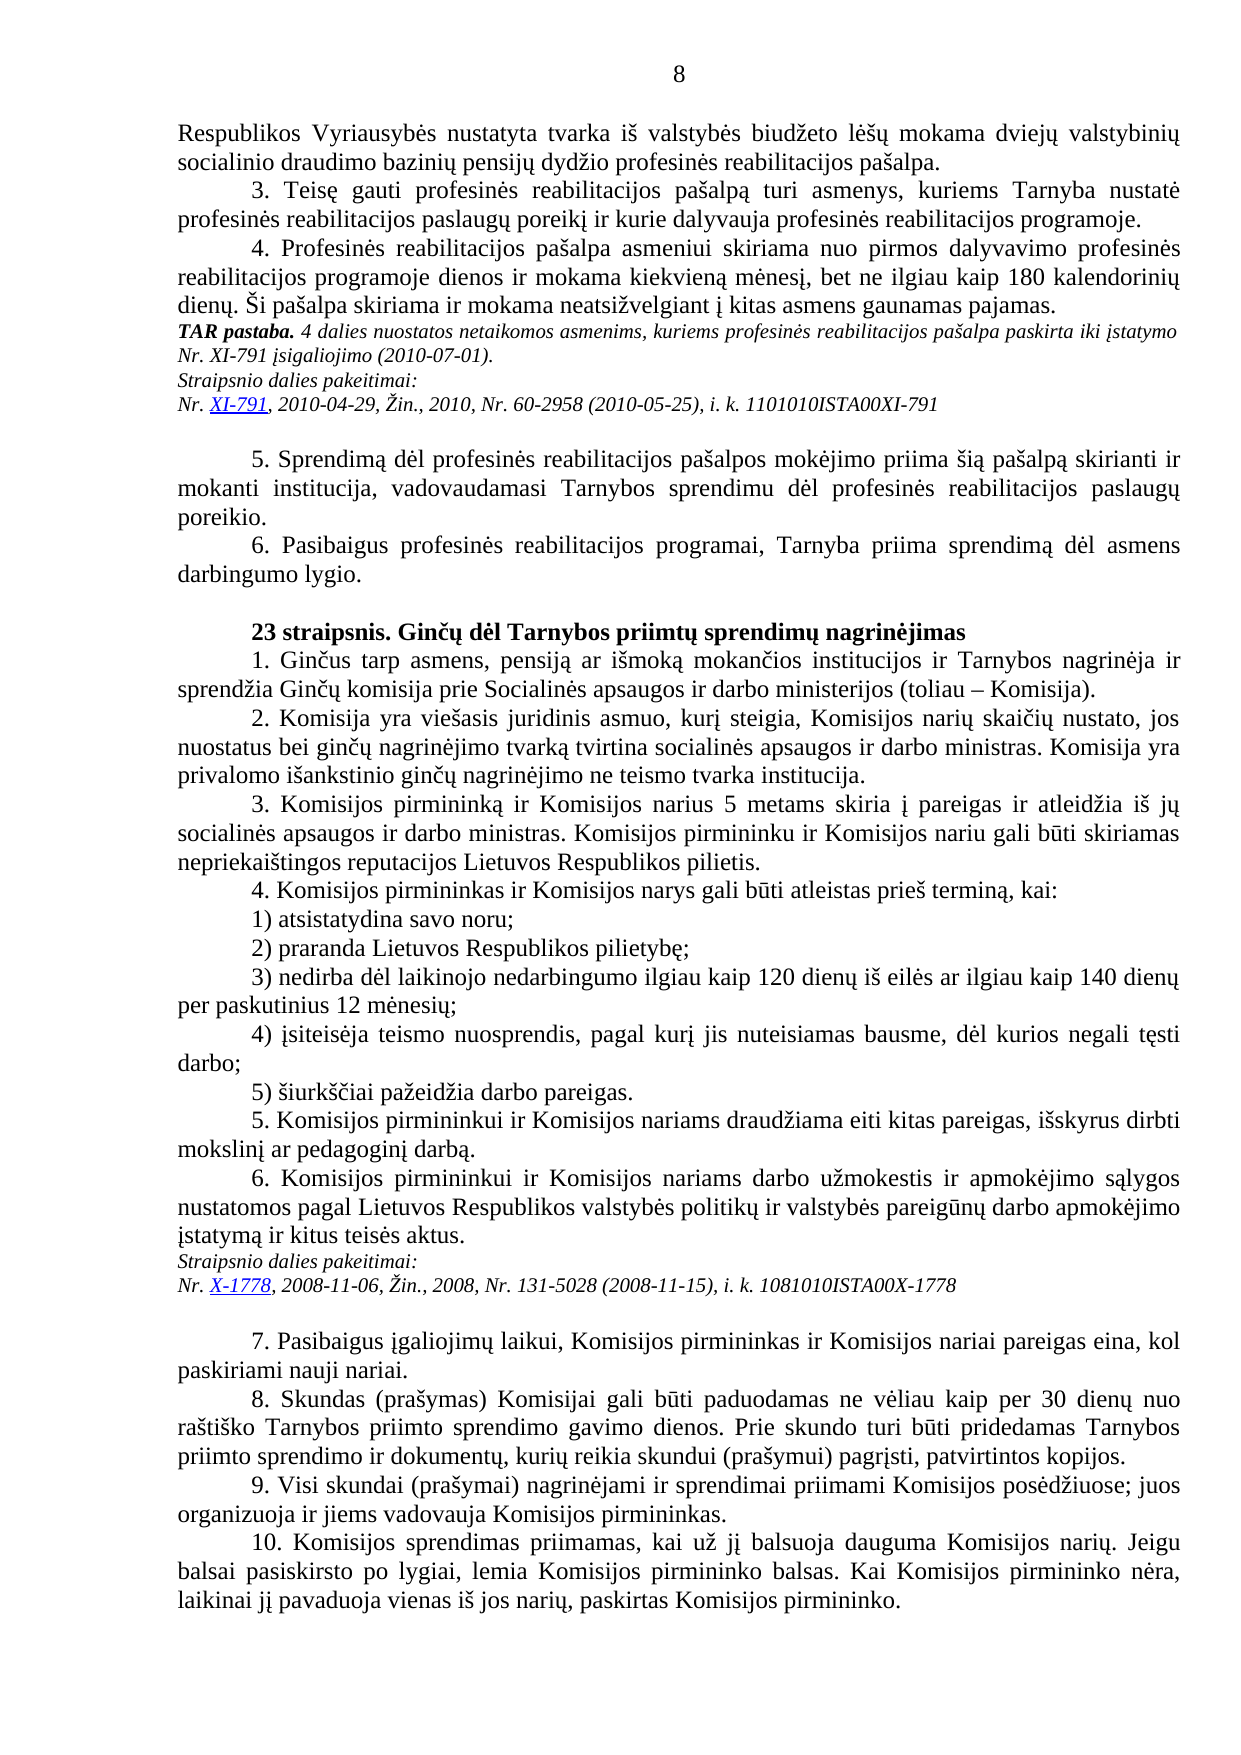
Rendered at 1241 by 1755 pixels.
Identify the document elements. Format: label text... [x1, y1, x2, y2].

text 1) atsistatydina savo noru; [177, 904, 1181, 933]
text 3) nedirba dėl laikinojo nedarbingumo ilgiau kaip 120 dienų iš eilės ar ilgiau kaip 140 dienų per paskutinius 12 mėnesių; [177, 962, 1181, 1019]
text 5. Sprendimą dėl profesinės reabilitacijos pašalpos mokėjimo priima šią pašalpą skirianti ir mokanti institucija, vadovaudamasi Tarnybos sprendimu dėl profesinės reabilitacijos paslaugų poreikio. [177, 444, 1181, 531]
text 2. Komisija yra viešasis juridinis asmuo, kurį steigia, Komisijos narių skaičių nustato, jos nuostatus bei ginčų nagrinėjimo tvarką tvirtina socialinės apsaugos ir darbo ministras. Komisija yra privalomo išankstinio ginčų nagrinėjimo ne teismo tvarka institucija. [177, 703, 1181, 789]
text Respublikos Vyriausybės nustatyta tvarka iš valstybės biudžeto lėšų mokama dviejų valstybinių socialinio draudimo bazinių pensijų dydžio profesinės reabilitacijos pašalpa. [177, 118, 1181, 176]
text Straipsnio dalies pakeitimai: [177, 1249, 1181, 1273]
text 1. Ginčus tarp asmens, pensiją ar išmoką mokančios institucijos ir Tarnybos nagrinėja ir sprendžia Ginčų komisija prie Socialinės apsaugos ir darbo ministerijos (toliau – Komisija). [177, 646, 1181, 703]
text 10. Komisijos sprendimas priimamas, kai už jį balsuoja dauguma Komisijos narių. Jeigu balsai pasiskirsto po lygiai, lemia Komisijos pirmininko balsas. Kai Komisijos pirmininko nėra, laikinai jį pavaduoja vienas iš jos narių, paskirtas Komisijos pirmininko. [177, 1527, 1181, 1614]
text TAR pastaba. 4 dalies nuostatos netaikomos asmenims, kuriems profesinės reabilitacijos pašalpa paskirta iki įstatymo Nr. XI-791 įsigaliojimo (2010-07-01). [177, 319, 1181, 367]
text Nr. XI-791, 2010-04-29, Žin., 2010, Nr. 60-2958 (2010-05-25), i. k. 1101010ISTA00XI-791 [177, 392, 1181, 416]
text 4) įsiteisėja teismo nuosprendis, pagal kurį jis nuteisiamas bausme, dėl kurios negali tęsti darbo; [177, 1019, 1181, 1077]
text 2) praranda Lietuvos Respublikos pilietybę; [177, 933, 1181, 962]
text 4. Profesinės reabilitacijos pašalpa asmeniui skiriama nuo pirmos dalyvavimo profesinės reabilitacijos programoje dienos ir mokama kiekvieną mėnesį, bet ne ilgiau kaip 180 kalendorinių dienų. Ši pašalpa skiriama ir mokama neatsižvelgiant į kitas asmens gaunamas pajamas. [177, 233, 1181, 319]
text 8. Skundas (prašymas) Komisijai gali būti paduodamas ne vėliau kaip per 30 dienų nuo raštiško Tarnybos priimto sprendimo gavimo dienos. Prie skundo turi būti pridedamas Tarnybos priimto sprendimo ir dokumentų, kurių reikia skundui (prašymui) pagrįsti, patvirtintos kopijos. [177, 1384, 1181, 1470]
text 6. Pasibaigus profesinės reabilitacijos programai, Tarnyba priima sprendimą dėl asmens darbingumo lygio. [177, 531, 1181, 588]
text 3. Komisijos pirmininką ir Komisijos narius 5 metams skiria į pareigas ir atleidžia iš jų socialinės apsaugos ir darbo ministras. Komisijos pirmininku ir Komisijos nariu gali būti skiriamas nepriekaištingos reputacijos Lietuvos Respublikos pilietis. [177, 789, 1181, 876]
text 6. Komisijos pirmininkui ir Komisijos nariams darbo užmokestis ir apmokėjimo sąlygos nustatomos pagal Lietuvos Respublikos valstybės politikų ir valstybės pareigūnų darbo apmokėjimo įstatymą ir kitus teisės aktus. [177, 1163, 1181, 1249]
text Nr. X-1778, 2008-11-06, Žin., 2008, Nr. 131-5028 (2008-11-15), i. k. 1081010ISTA00X-1778 [177, 1273, 1181, 1297]
text Straipsnio dalies pakeitimai: [177, 367, 1181, 392]
text 9. Visi skundai (prašymai) nagrinėjami ir sprendimai priimami Komisijos posėdžiuose; juos organizuoja ir jiems vadovauja Komisijos pirmininkas. [177, 1470, 1181, 1527]
text 7. Pasibaigus įgaliojimų laikui, Komisijos pirmininkas ir Komisijos nariai pareigas eina, kol paskiriami nauji nariai. [177, 1326, 1181, 1384]
text 5. Komisijos pirmininkui ir Komisijos nariams draudžiama eiti kitas pareigas, išskyrus dirbti mokslinį ar pedagoginį darbą. [177, 1106, 1181, 1163]
text 5) šiurkščiai pažeidžia darbo pareigas. [177, 1077, 1181, 1106]
text 23 straipsnis. Ginčų dėl Tarnybos priimtų sprendimų nagrinėjimas [177, 617, 1181, 646]
text 4. Komisijos pirmininkas ir Komisijos narys gali būti atleistas prieš terminą, kai: [177, 876, 1181, 904]
text 3. Teisę gauti profesinės reabilitacijos pašalpą turi asmenys, kuriems Tarnyba nustatė profesinės reabilitacijos paslaugų poreikį ir kurie dalyvauja profesinės reabilitacijos programoje. [177, 176, 1181, 233]
